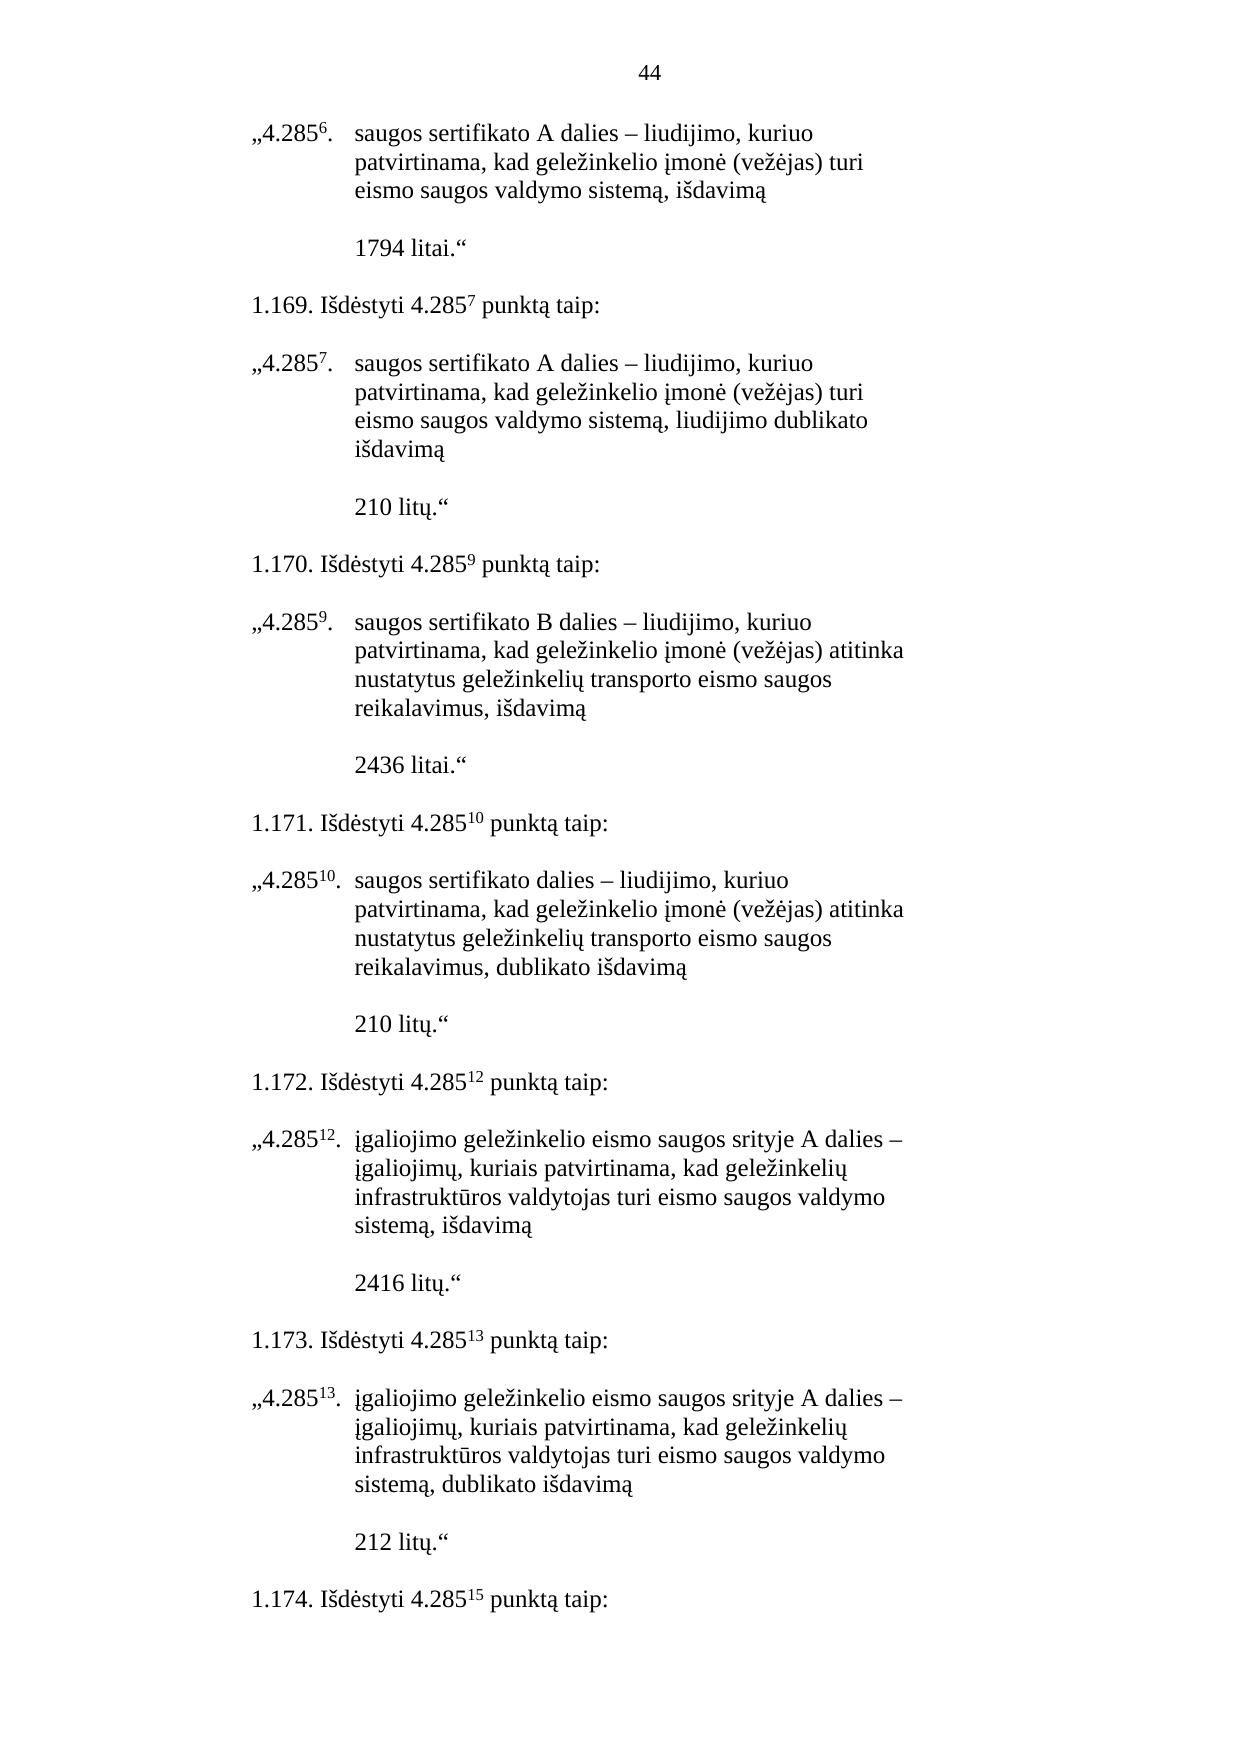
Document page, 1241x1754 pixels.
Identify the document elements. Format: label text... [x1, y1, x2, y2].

text „4.28513. įgaliojimo geležinkelio eismo saugos srityje A dalies – įgaliojimų, kuriais patvirtinama, kad geležinkelių infrastruktūros valdytojas turi eismo saugos valdymo sistemą, dublikato išdavimą 212 litų.“ [251, 1383, 924, 1556]
text „4.2856. saugos sertifikato A dalies – liudijimo, kuriuo patvirtinama, kad geležinkelio įmonė (vežėjas) turi eismo saugos valdymo sistemą, išdavimą 1794 litai.“ [251, 118, 924, 262]
text „4.28512. įgaliojimo geležinkelio eismo saugos srityje A dalies – įgaliojimų, kuriais patvirtinama, kad geležinkelių infrastruktūros valdytojas turi eismo saugos valdymo sistemą, išdavimą 2416 litų.“ [251, 1124, 924, 1297]
text 1.172. Išdėstyti 4.28512 punktą taip: [251, 1067, 924, 1096]
text „4.2859. saugos sertifikato B dalies – liudijimo, kuriuo patvirtinama, kad geležinkelio įmonė (vežėjas) atitinka nustatytus geležinkelių transporto eismo saugos reikalavimus, išdavimą 2436 litai.“ [251, 607, 924, 779]
text 1.174. Išdėstyti 4.28515 punktą taip: [251, 1584, 924, 1613]
text 1.173. Išdėstyti 4.28513 punktą taip: [251, 1326, 924, 1354]
text „4.28510. saugos sertifikato dalies – liudijimo, kuriuo patvirtinama, kad geležinkelio įmonė (vežėjas) atitinka nustatytus geležinkelių transporto eismo saugos reikalavimus, dublikato išdavimą 210 litų.“ [251, 866, 924, 1038]
text 1.169. Išdėstyti 4.2857 punktą taip: [251, 291, 924, 319]
text 1.170. Išdėstyti 4.2859 punktą taip: [251, 549, 924, 578]
text „4.2857. saugos sertifikato A dalies – liudijimo, kuriuo patvirtinama, kad geležinkelio įmonė (vežėjas) turi eismo saugos valdymo sistemą, liudijimo dublikato išdavimą 210 litų.“ [251, 348, 924, 521]
text 1.171. Išdėstyti 4.28510 punktą taip: [251, 808, 924, 837]
